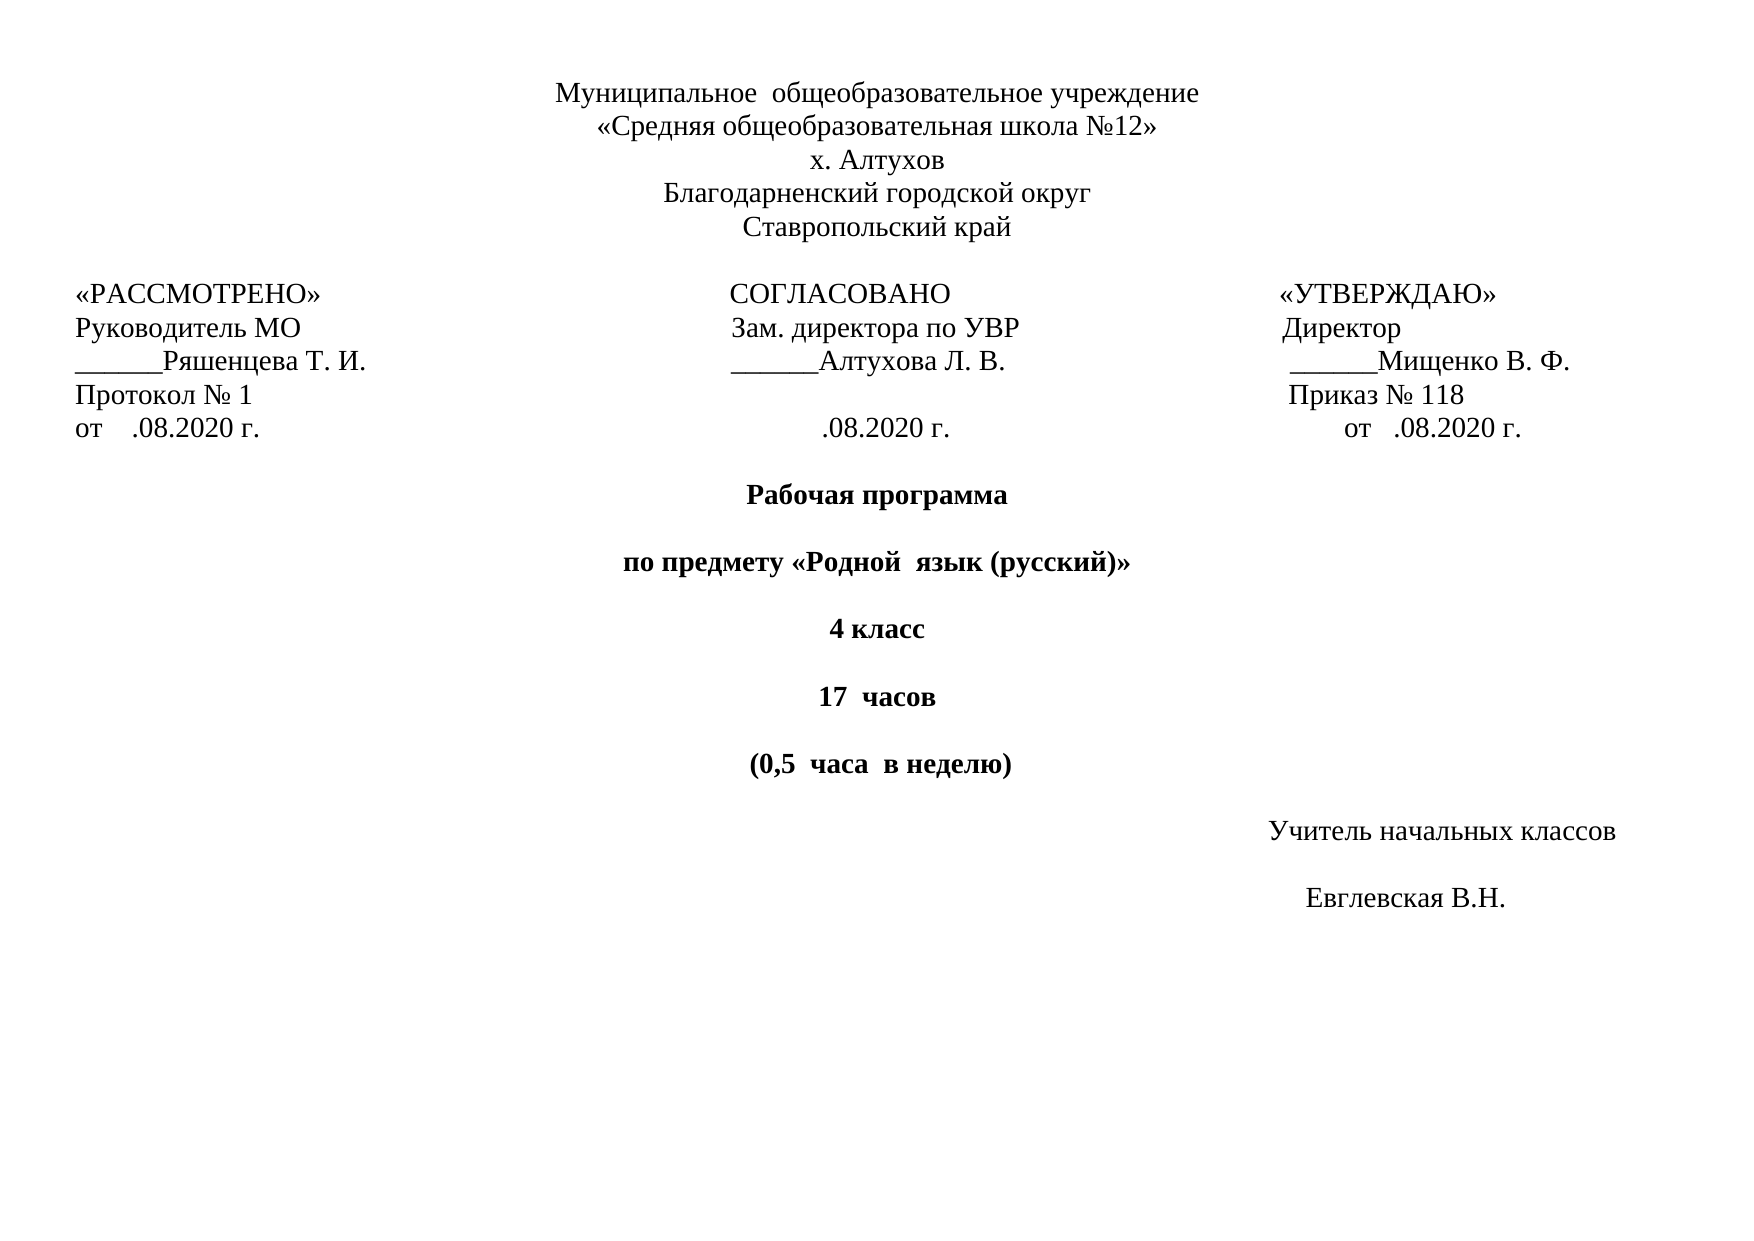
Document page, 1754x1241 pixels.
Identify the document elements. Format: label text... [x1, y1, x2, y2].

text от .08.2020 г. .08.2020 г. от .08.2020 г. [75, 410, 1679, 444]
text по предмету «Родной язык (русский)» [75, 544, 1679, 578]
text Рабочая программа [75, 477, 1679, 511]
text (0,5 часа в неделю) [75, 746, 1679, 779]
text Муниципальное общеобразовательное учреждение [75, 75, 1679, 108]
text Евглевская В.Н. [75, 880, 1679, 913]
text Благодарненский городской округ [75, 176, 1679, 209]
text 17 часов [75, 679, 1679, 712]
text Протокол № 1 Приказ № 118 [75, 377, 1679, 410]
text «РАССМОТРЕНО» СОГЛАСОВАНО «УТВЕРЖДАЮ» [75, 276, 1679, 310]
text х. Алтухов [75, 142, 1679, 176]
text 4 класс [75, 612, 1679, 645]
text Ставропольский край [75, 209, 1679, 243]
text ______Ряшенцева Т. И. ______Алтухова Л. В. ______Мищенко В. Ф. [75, 343, 1679, 377]
text Учитель начальных классов [75, 813, 1679, 846]
text «Средняя общеобразовательная школа №12» [104, 108, 1649, 142]
text Руководитель МО Зам. директора по УВР Директор [75, 310, 1679, 343]
